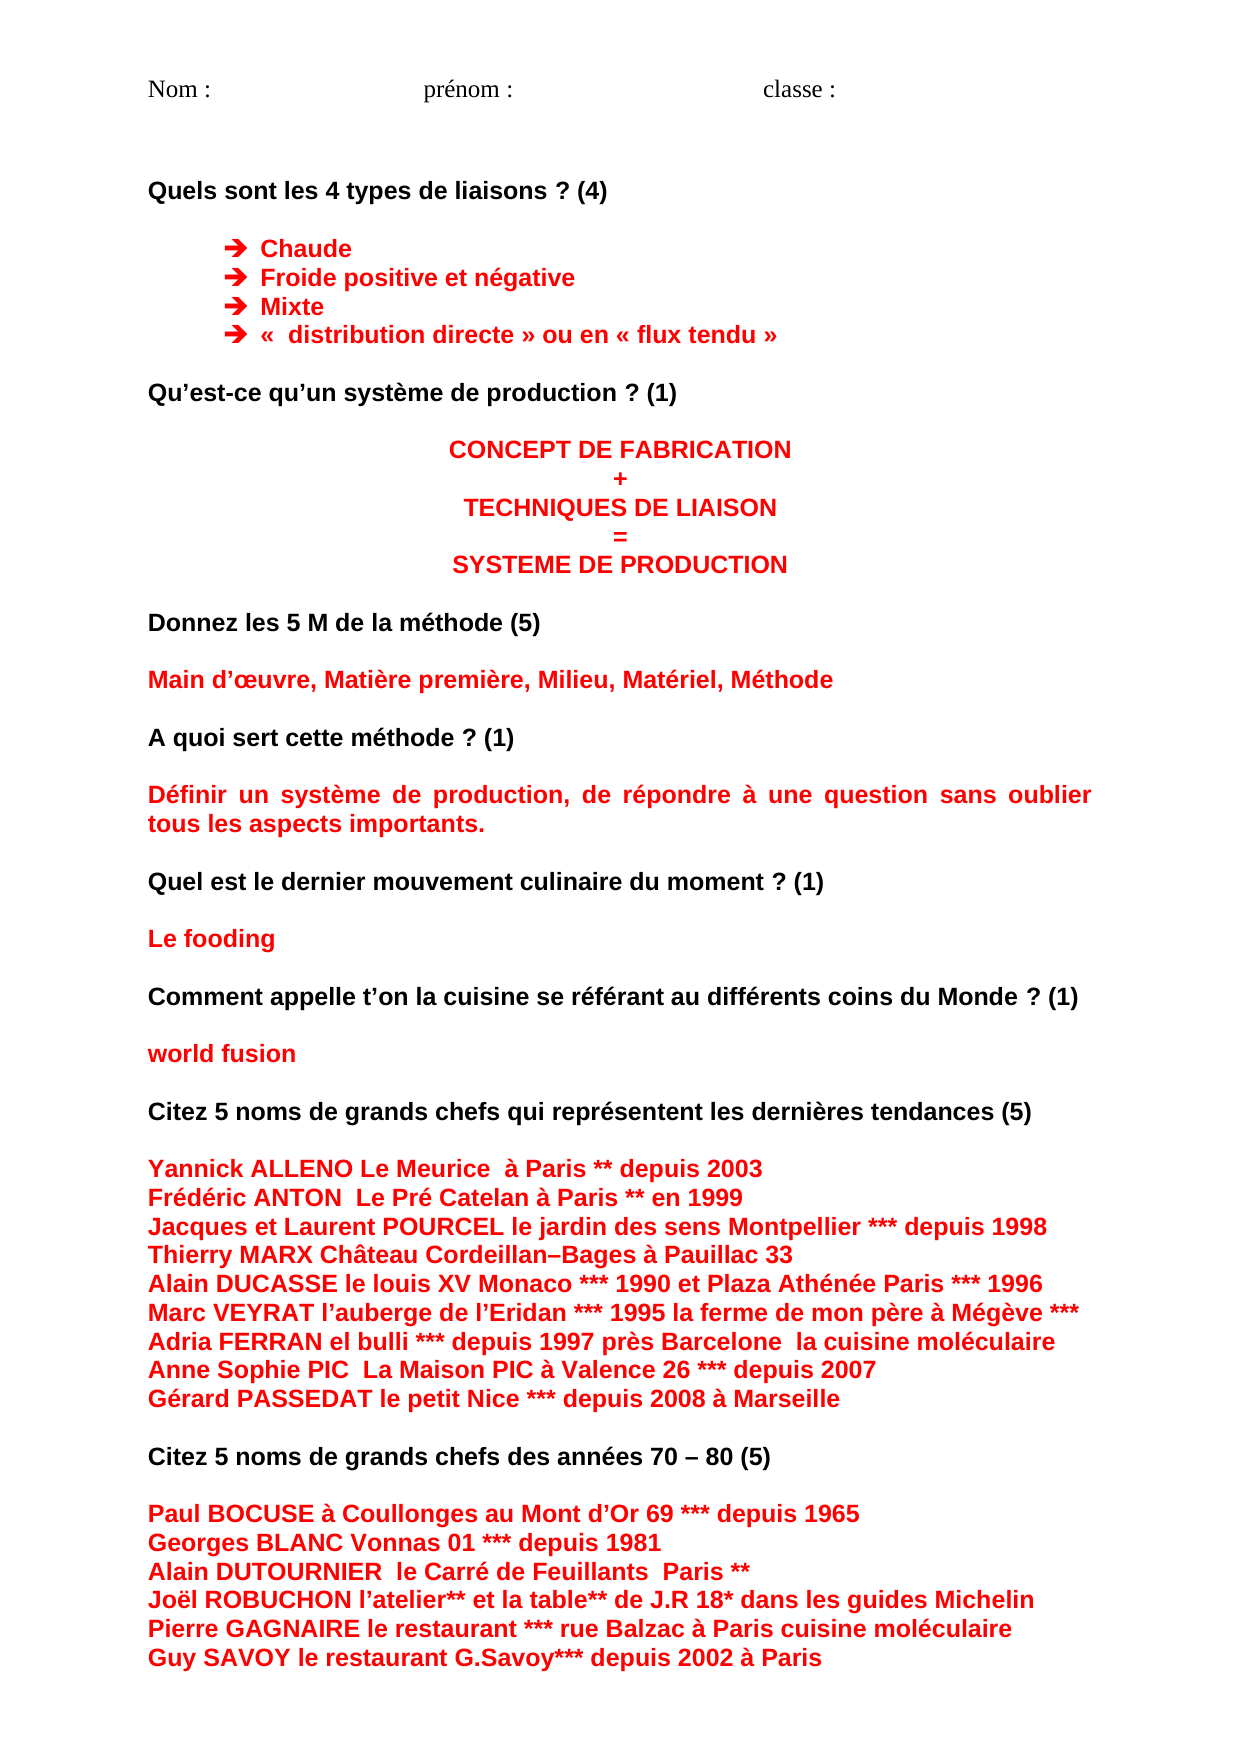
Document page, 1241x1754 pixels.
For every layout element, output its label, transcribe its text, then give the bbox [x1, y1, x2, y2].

text Le fooding [148, 924, 1093, 953]
text Définir un système de production, de répondre à une question sans oublier tous les aspects importants. [148, 781, 1093, 838]
text Donnez les 5 M de la méthode (5) [148, 608, 1093, 637]
text Thierry MARX Château Cordeillan–Bages à Pauillac 33 [148, 1241, 1093, 1269]
text = [148, 522, 1093, 551]
text Citez 5 noms de grands chefs des années 70 – 80 (5) [148, 1442, 1093, 1471]
text Georges BLANC Vonnas 01 *** depuis 1981 [148, 1528, 1093, 1557]
text Marc VEYRAT l’auberge de l’Eridan *** 1995 la ferme de mon père à Mégève *** [148, 1298, 1093, 1327]
text Adria FERRAN el bulli *** depuis 1997 près Barcelone la cuisine moléculaire [148, 1327, 1093, 1356]
list Mixte [223, 292, 1093, 320]
text Paul BOCUSE à Coullonges au Mont d’Or 69 *** depuis 1965 [148, 1499, 1093, 1528]
text Frédéric ANTON Le Pré Catelan à Paris ** en 1999 [148, 1183, 1093, 1212]
text Guy SAVOY le restaurant G.Savoy*** depuis 2002 à Paris [148, 1643, 1093, 1672]
text SYSTEME DE PRODUCTION [148, 551, 1093, 579]
text Comment appelle t’on la cuisine se référant au différents coins du Monde ? (1) [148, 982, 1093, 1011]
text Gérard PASSEDAT le petit Nice *** depuis 2008 à Marseille [148, 1384, 1093, 1413]
text Citez 5 noms de grands chefs qui représentent les dernières tendances (5) [148, 1097, 1093, 1126]
text TECHNIQUES DE LIAISON [148, 493, 1093, 522]
text Alain DUTOURNIER le Carré de Feuillants Paris ** [148, 1557, 1093, 1586]
text Quels sont les 4 types de liaisons ? (4) [148, 176, 1093, 205]
text Main d’œuvre, Matière première, Milieu, Matériel, Méthode [148, 666, 1093, 694]
text Qu’est-ce qu’un système de production ? (1) [148, 378, 1093, 407]
text Anne Sophie PIC La Maison PIC à Valence 26 *** depuis 2007 [148, 1356, 1093, 1384]
text Joël ROBUCHON l’atelier** et la table** de J.R 18* dans les guides Michelin [148, 1586, 1093, 1614]
text Jacques et Laurent POURCEL le jardin des sens Montpellier *** depuis 1998 [148, 1212, 1093, 1241]
text CONCEPT DE FABRICATION [148, 436, 1093, 464]
text + [148, 464, 1093, 493]
text Pierre GAGNAIRE le restaurant *** rue Balzac à Paris cuisine moléculaire [148, 1614, 1093, 1643]
text world fusion [148, 1039, 1093, 1068]
list Chaude [223, 234, 1093, 263]
text Yannick ALLENO Le Meurice à Paris ** depuis 2003 [148, 1154, 1093, 1183]
list « distribution directe » ou en « flux tendu » [223, 320, 1093, 349]
text A quoi sert cette méthode ? (1) [148, 723, 1093, 752]
list Froide positive et négative [223, 263, 1093, 292]
text Quel est le dernier mouvement culinaire du moment ? (1) [148, 867, 1093, 896]
text Alain DUCASSE le louis XV Monaco *** 1990 et Plaza Athénée Paris *** 1996 [148, 1269, 1093, 1298]
